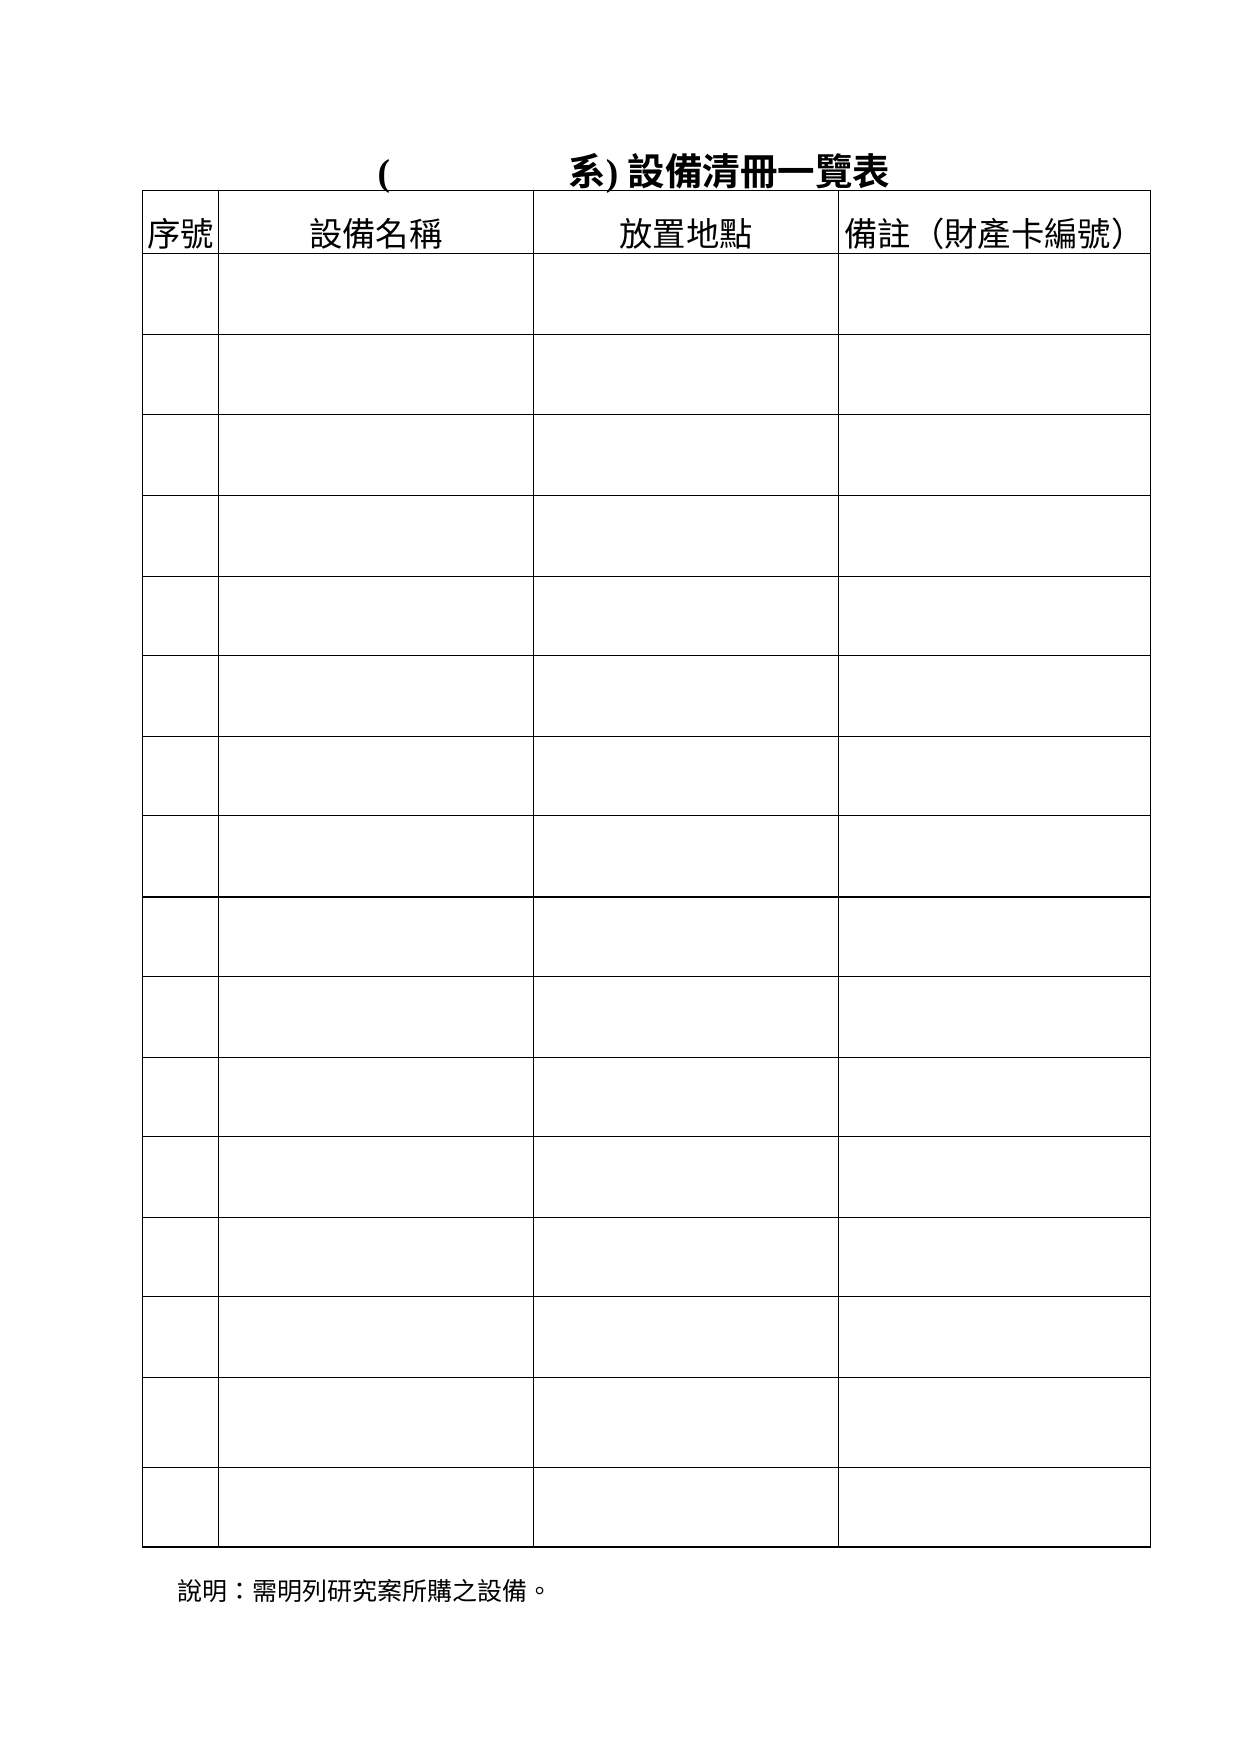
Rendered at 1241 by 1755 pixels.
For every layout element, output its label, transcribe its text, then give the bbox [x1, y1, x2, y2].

table_cell [219, 496, 533, 576]
table_cell [839, 254, 1150, 334]
table_cell [143, 1468, 218, 1546]
table_cell [143, 577, 218, 655]
table_cell [534, 1468, 838, 1546]
table_cell [839, 816, 1150, 896]
table_cell [839, 656, 1150, 736]
table_cell [839, 1378, 1150, 1467]
table_cell [839, 977, 1150, 1057]
table_cell [534, 816, 838, 896]
table_cell [219, 254, 533, 334]
table_cell [143, 335, 218, 413]
table_cell [839, 737, 1150, 815]
table_cell [839, 1468, 1150, 1546]
table_cell [534, 577, 838, 655]
table_cell [534, 1378, 838, 1467]
table_cell [143, 898, 218, 976]
table_cell [534, 656, 838, 736]
table_cell [143, 977, 218, 1057]
table_cell [839, 898, 1150, 976]
table_cell [839, 1058, 1150, 1136]
table_cell [839, 1218, 1150, 1296]
table_cell [534, 1297, 838, 1377]
table_cell [143, 737, 218, 815]
table_header 設備名稱 [219, 191, 533, 253]
table_cell [143, 1137, 218, 1217]
table_cell [219, 1218, 533, 1296]
table_cell [143, 496, 218, 576]
table_cell [143, 1058, 218, 1136]
table_cell [839, 1297, 1150, 1377]
table_cell [219, 1297, 533, 1377]
table_cell [143, 1378, 218, 1467]
table_cell [839, 1137, 1150, 1217]
table_cell [219, 656, 533, 736]
table_cell [839, 335, 1150, 413]
table_cell [219, 415, 533, 494]
table_cell [534, 1137, 838, 1217]
table_cell [839, 415, 1150, 494]
table_cell [219, 737, 533, 815]
table_cell [143, 656, 218, 736]
table_cell [839, 577, 1150, 655]
table_cell [219, 977, 533, 1057]
table_cell [219, 1468, 533, 1546]
table_cell [534, 415, 838, 494]
table_cell [534, 1058, 838, 1136]
table_cell [839, 496, 1150, 576]
table_cell [534, 977, 838, 1057]
table_cell [534, 737, 838, 815]
table_header 序號 [143, 191, 218, 253]
table_cell [534, 898, 838, 976]
table_cell [219, 898, 533, 976]
table_cell [534, 1218, 838, 1296]
table_cell [143, 415, 218, 494]
text 說明：需明列研究案所購之設備。 [177, 1548, 1090, 1610]
table_cell [534, 496, 838, 576]
table_cell [219, 1137, 533, 1217]
table_cell [534, 254, 838, 334]
table_header 備註（財產卡編號） [839, 191, 1150, 253]
table_cell [143, 254, 218, 334]
table_cell [534, 335, 838, 413]
text ( 系) 設備清冊一覽表 [177, 127, 1090, 189]
table_cell [219, 1378, 533, 1467]
table_cell [219, 816, 533, 896]
table_cell [219, 1058, 533, 1136]
table_cell [143, 816, 218, 896]
table_cell [143, 1218, 218, 1296]
table_header 放置地點 [534, 191, 838, 253]
table_cell [143, 1297, 218, 1377]
table_cell [219, 335, 533, 413]
table_cell [219, 577, 533, 655]
